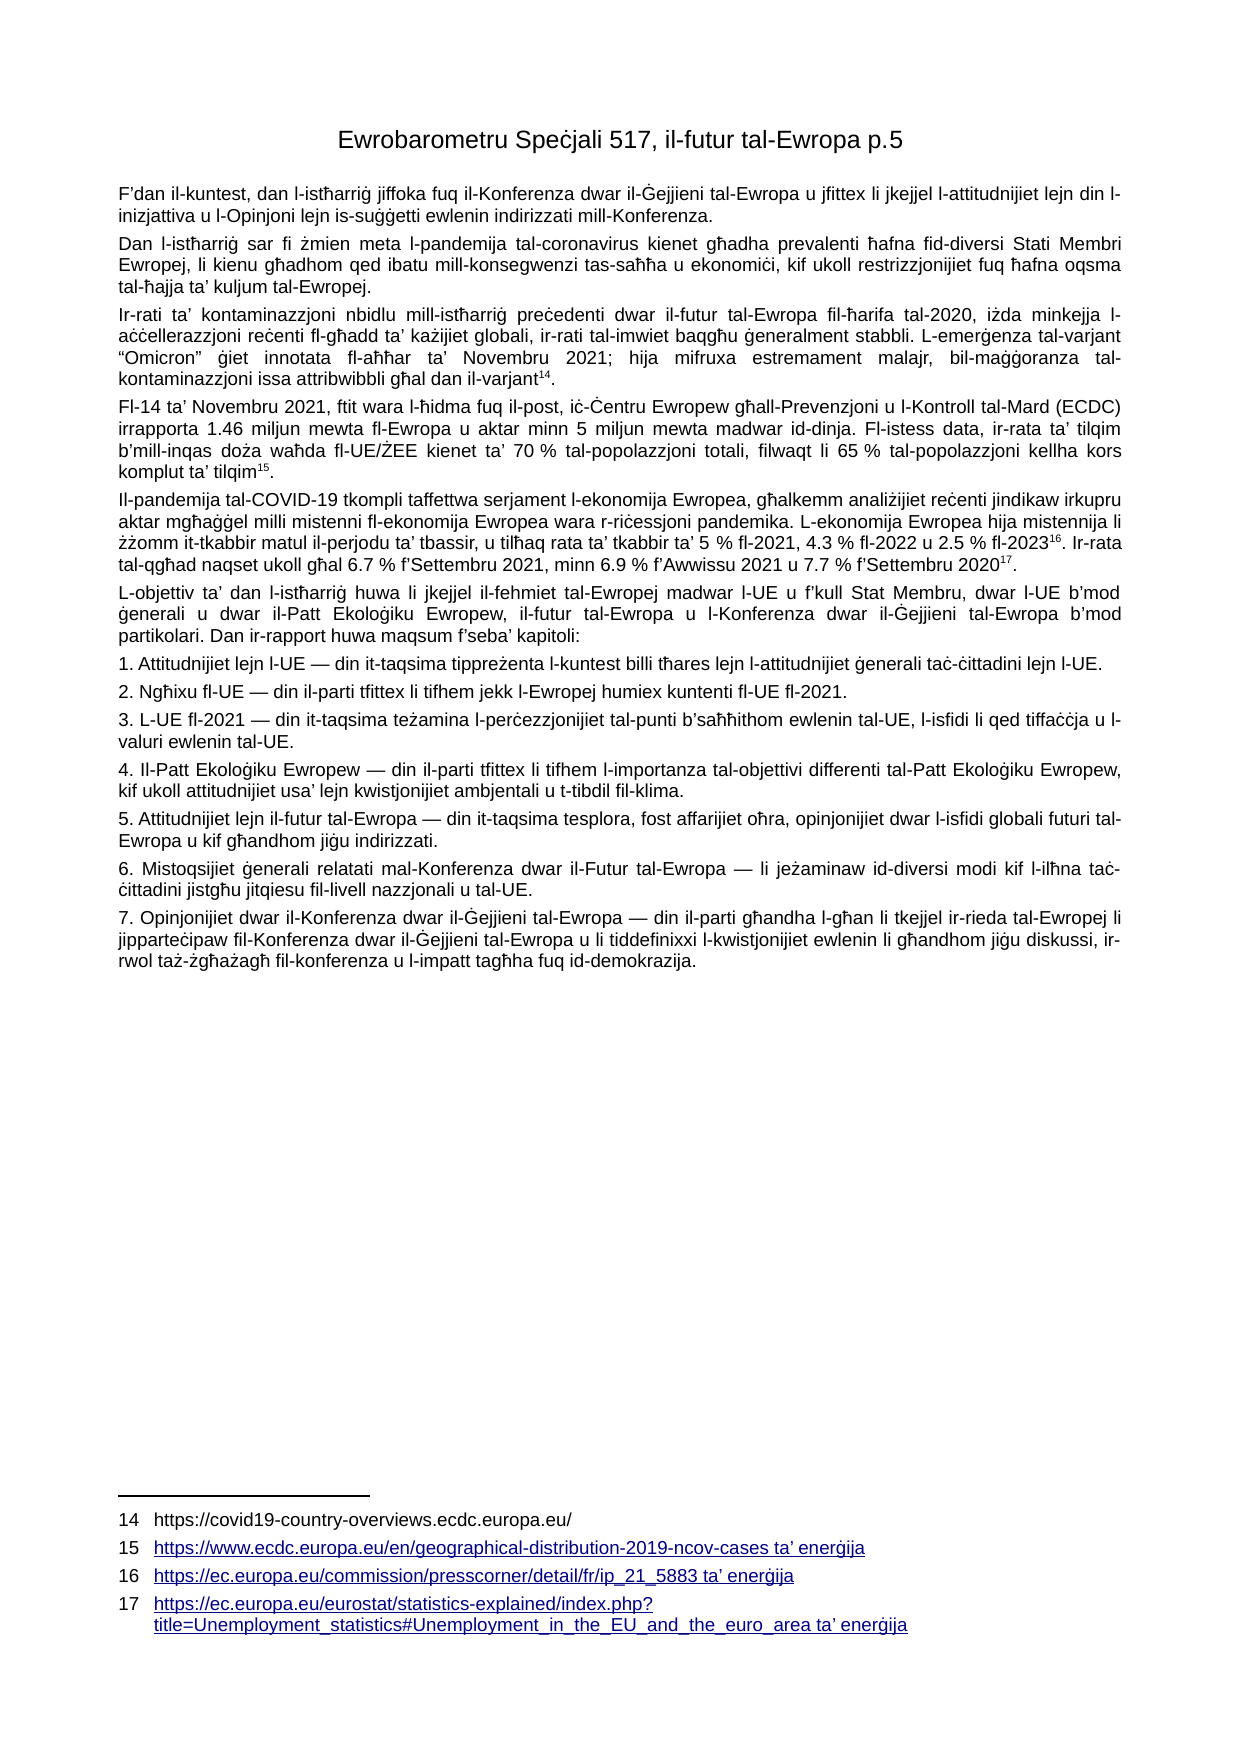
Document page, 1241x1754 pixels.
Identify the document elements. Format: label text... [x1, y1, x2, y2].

text 5. Attitudnijiet lejn il-futur tal-Ewropa — din it-taqsima tesplora, fost affarijiet oħra, opinjonijiet dwar l-isfidi globali futuri tal-Ewropa u kif għandhom jiġu indirizzati. [118, 808, 1122, 851]
text 7. Opinjonijiet dwar il-Konferenza dwar il-Ġejjieni tal-Ewropa — din il-parti għandha l-għan li tkejjel ir-rieda tal-Ewropej li jipparteċipaw fil-Konferenza dwar il-Ġejjieni tal-Ewropa u li tiddefinixxi l-kwistjonijiet ewlenin li għandhom jiġu diskussi, ir-rwol taż-żgħażagħ fil-konferenza u l-impatt tagħha fuq id-demokrazija. [118, 907, 1122, 972]
text 4. Il-Patt Ekoloġiku Ewropew — din il-parti tfittex li tifhem l-importanza tal-objettivi differenti tal-Patt Ekoloġiku Ewropew, kif ukoll attitudnijiet usa’ lejn kwistjonijiet ambjentali u t-tibdil fil-klima. [118, 758, 1122, 802]
text F’dan il-kuntest, dan l-istħarriġ jiffoka fuq il-Konferenza dwar il-Ġejjieni tal-Ewropa u jfittex li jkejjel l-attitudnijiet lejn din l-inizjattiva u l-Opinjoni lejn is-suġġetti ewlenin indirizzati mill-Konferenza. [118, 183, 1122, 226]
text https://ec.europa.eu/commission/presscorner/detail/fr/ip_21_5883 ta’ enerġija [118, 1565, 1122, 1586]
text https://covid19-country-overviews.ecdc.europa.eu/ [118, 1509, 1122, 1530]
text Dan l-istħarriġ sar fi żmien meta l-pandemija tal-coronavirus kienet għadha prevalenti ħafna fid-diversi Stati Membri Ewropej, li kienu għadhom qed ibatu mill-konsegwenzi tas-saħħa u ekonomiċi, kif ukoll restrizzjonijiet fuq ħafna oqsma tal-ħajja ta’ kuljum tal-Ewropej. [118, 232, 1122, 297]
text 1. Attitudnijiet lejn l-UE — din it-taqsima tippreżenta l-kuntest billi tħares lejn l-attitudnijiet ġenerali taċ-ċittadini lejn l-UE. [118, 653, 1122, 674]
text https://www.ecdc.europa.eu/en/geographical-distribution-2019-ncov-cases ta’ enerġija [118, 1537, 1122, 1558]
text L-objettiv ta’ dan l-istħarriġ huwa li jkejjel il-fehmiet tal-Ewropej madwar l-UE u f’kull Stat Membru, dwar l-UE b’mod ġenerali u dwar il-Patt Ekoloġiku Ewropew, il-futur tal-Ewropa u l-Konferenza dwar il-Ġejjieni tal-Ewropa b’mod partikolari. Dan ir-rapport huwa maqsum f’seba’ kapitoli: [118, 582, 1122, 646]
text Ir-rati ta’ kontaminazzjoni nbidlu mill-istħarriġ preċedenti dwar il-futur tal-Ewropa fil-ħarifa tal-2020, iżda minkejja l-aċċellerazzjoni reċenti fl-għadd ta’ każijiet globali, ir-rati tal-imwiet baqgħu ġeneralment stabbli. L-emerġenza tal-varjant “Omicron” ġiet innotata fl-aħħar ta’ Novembru 2021; hija mifruxa estremament malajr, bil-maġġoranza tal-kontaminazzjoni issa attribwibbli għal dan il-varjant. [118, 303, 1122, 390]
text 2. Ngħixu fl-UE — din il-parti tfittex li tifhem jekk l-Ewropej humiex kuntenti fl-UE fl-2021. [118, 681, 1122, 702]
text https://ec.europa.eu/eurostat/statistics-explained/index.php?title=Unemployment_statistics#Unemployment_in_the_EU_and_the_euro_area ta’ enerġija [118, 1593, 1122, 1636]
text Fl-14 ta’ Novembru 2021, ftit wara l-ħidma fuq il-post, iċ-Ċentru Ewropew għall-Prevenzjoni u l-Kontroll tal-Mard (ECDC) irrapporta 1.46 miljun mewta fl-Ewropa u aktar minn 5 miljun mewta madwar id-dinja. Fl-istess data, ir-rata ta’ tilqim b’mill-inqas doża waħda fl-UE/ŻEE kienet ta’ 70 % tal-popolazzjoni totali, filwaqt li 65 % tal-popolazzjoni kellha kors komplut ta’ tilqim. [118, 396, 1122, 482]
text 6. Mistoqsijiet ġenerali relatati mal-Konferenza dwar il-Futur tal-Ewropa — li jeżaminaw id-diversi modi kif l-ilħna taċ-ċittadini jistgħu jitqiesu fil-livell nazzjonali u tal-UE. [118, 858, 1122, 901]
text Il-pandemija tal-COVID-19 tkompli taffettwa serjament l-ekonomija Ewropea, għalkemm analiżijiet reċenti jindikaw irkupru aktar mgħaġġel milli mistenni fl-ekonomija Ewropea wara r-riċessjoni pandemika. L-ekonomija Ewropea hija mistennija li żżomm it-tkabbir matul il-perjodu ta’ tbassir, u tilħaq rata ta’ tkabbir ta’ 5 % fl-2021, 4.3 % fl-2022 u 2.5 % fl-2023. Ir-rata tal-qgħad naqset ukoll għal 6.7 % f’Settembru 2021, minn 6.9 % f’Awwissu 2021 u 7.7 % f’Settembru 2020. [118, 489, 1122, 575]
text 3. L-UE fl-2021 — din it-taqsima teżamina l-perċezzjonijiet tal-punti b’saħħithom ewlenin tal-UE, l-isfidi li qed tiffaċċja u l-valuri ewlenin tal-UE. [118, 709, 1122, 752]
